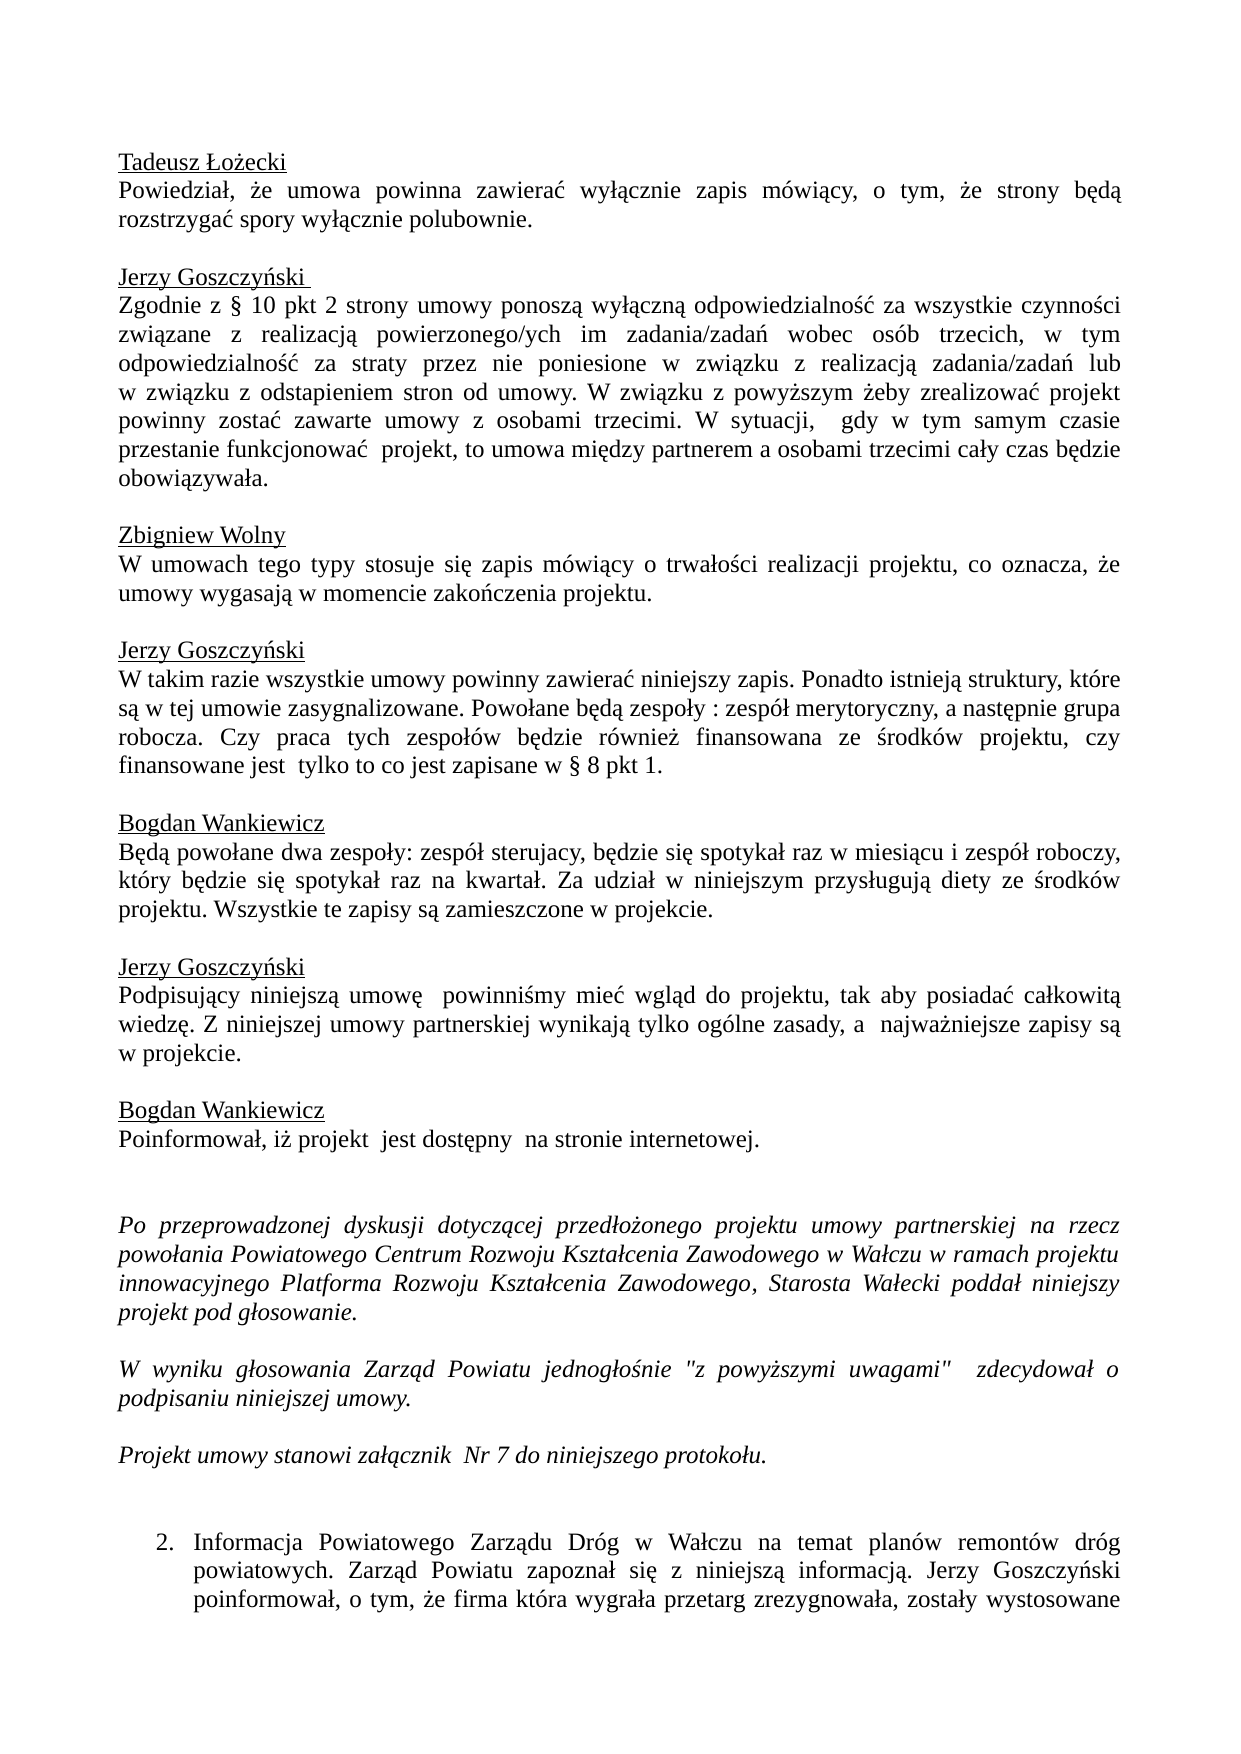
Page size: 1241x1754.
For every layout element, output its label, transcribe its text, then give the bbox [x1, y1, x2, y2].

text Jerzy Goszczyński [118, 636, 1122, 664]
text Bogdan Wankiewicz [118, 1096, 1122, 1124]
text Zgodnie z § 10 pkt 2 strony umowy ponoszą wyłączną odpowiedzialność za wszystkie czynności związane z realizacją powierzonego/ych im zadania/zadań wobec osób trzecich, w tym odpowiedzialność za straty przez nie poniesione w związku z realizacją zadania/zadań lub w związku z odstapieniem stron od umowy. W związku z powyższym żeby zrealizować projekt powinny zostać zawarte umowy z osobami trzecimi. W sytuacji, gdy w tym samym czasie przestanie funkcjonować projekt, to umowa między partnerem a osobami trzecimi cały czas będzie obowiązywała. [118, 291, 1122, 492]
text Projekt umowy stanowi załącznik Nr 7 do niniejszego protokołu. [118, 1441, 1122, 1469]
text Poinformował, iż projekt jest dostępny na stronie internetowej. [118, 1124, 1122, 1153]
list Informacja Powiatowego Zarządu Dróg w Wałczu na temat planów remontów dróg powiatowych. Zarząd Powiatu zapoznał się z niniejszą informacją. Jerzy Goszczyński poinformował, o tym, że firma która wygrała przetarg zrezygnowała, zostały wystosowane [156, 1527, 1122, 1613]
text W wyniku głosowania Zarząd Powiatu jednogłośnie "z powyższymi uwagami" zdecydował o podpisaniu niniejszej umowy. [118, 1354, 1122, 1412]
text W umowach tego typy stosuje się zapis mówiący o trwałości realizacji projektu, co oznacza, że umowy wygasają w momencie zakończenia projektu. [118, 549, 1122, 607]
text W takim razie wszystkie umowy powinny zawierać niniejszy zapis. Ponadto istnieją struktury, które są w tej umowie zasygnalizowane. Powołane będą zespoły : zespół merytoryczny, a następnie grupa robocza. Czy praca tych zespołów będzie również finansowana ze środków projektu, czy finansowane jest tylko to co jest zapisane w § 8 pkt 1. [118, 664, 1122, 779]
text Jerzy Goszczyński [118, 952, 1122, 981]
text Podpisujący niniejszą umowę powinniśmy mieć wgląd do projektu, tak aby posiadać całkowitą wiedzę. Z niniejszej umowy partnerskiej wynikają tylko ogólne zasady, a najważniejsze zapisy są w projekcie. [118, 981, 1122, 1067]
text Zbigniew Wolny [118, 521, 1122, 549]
text Tadeusz Łożecki [118, 147, 1122, 176]
text Powiedział, że umowa powinna zawierać wyłącznie zapis mówiący, o tym, że strony będą rozstrzygać spory wyłącznie polubownie. [118, 176, 1122, 233]
text Jerzy Goszczyński [118, 262, 1122, 291]
text Po przeprowadzonej dyskusji dotyczącej przedłożonego projektu umowy partnerskiej na rzecz powołania Powiatowego Centrum Rozwoju Kształcenia Zawodowego w Wałczu w ramach projektu innowacyjnego Platforma Rozwoju Kształcenia Zawodowego, Starosta Wałecki poddał niniejszy projekt pod głosowanie. [118, 1211, 1122, 1326]
text Bogdan Wankiewicz [118, 808, 1122, 837]
text Będą powołane dwa zespoły: zespół sterujacy, będzie się spotykał raz w miesiącu i zespół roboczy, który będzie się spotykał raz na kwartał. Za udział w niniejszym przysługują diety ze środków projektu. Wszystkie te zapisy są zamieszczone w projekcie. [118, 837, 1122, 923]
